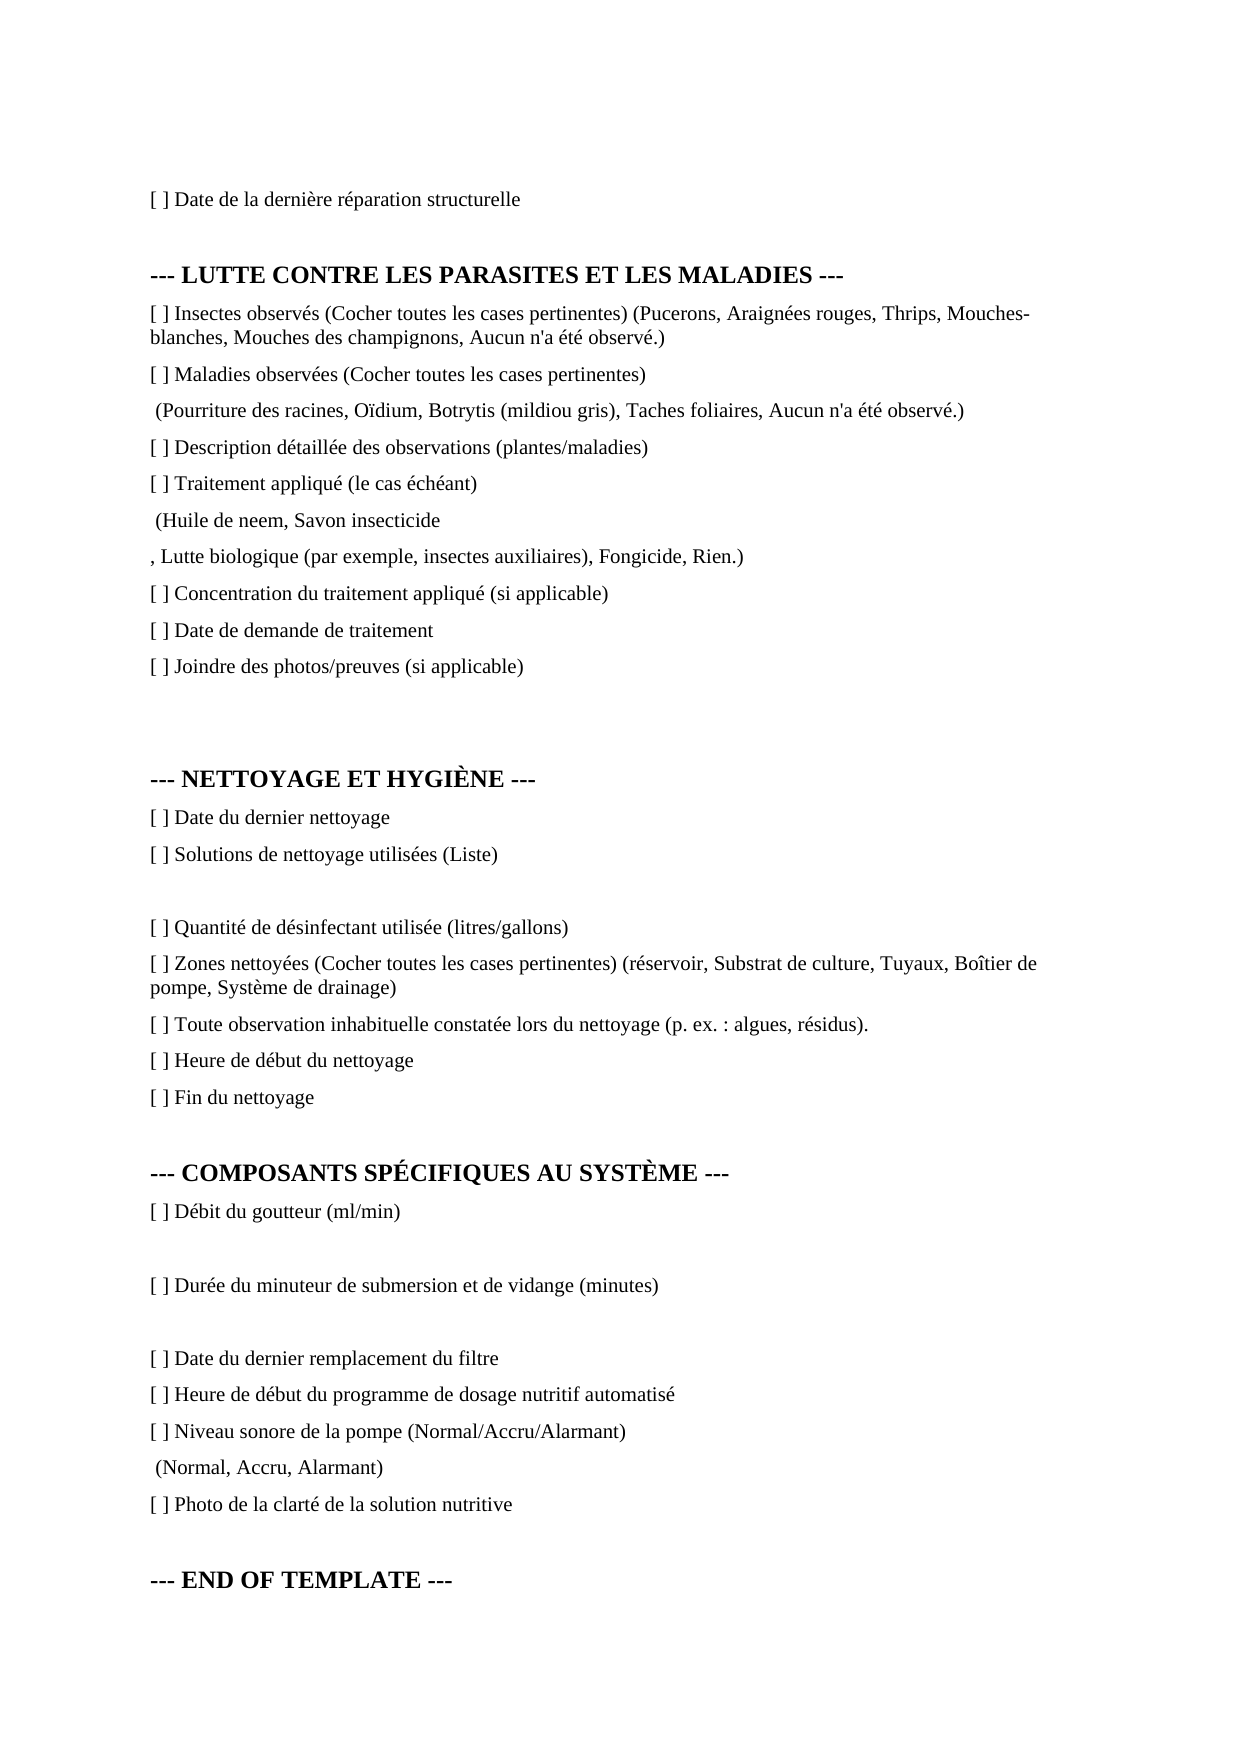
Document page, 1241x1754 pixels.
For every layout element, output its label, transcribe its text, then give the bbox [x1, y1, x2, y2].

text [ ] Solutions de nettoyage utilisées (Liste) [150, 842, 1090, 866]
text [ ] Joindre des photos/preuves (si applicable) [150, 654, 1090, 678]
text [ ] Date de la dernière réparation structurelle [150, 187, 1090, 211]
text [ ] Débit du goutteur (ml/min) [150, 1199, 1090, 1223]
text (Normal, Accru, Alarmant) [150, 1455, 1090, 1479]
text [ ] Heure de début du programme de dosage nutritif automatisé [150, 1382, 1090, 1406]
text --- NETTOYAGE ET HYGIÈNE --- [150, 764, 1090, 792]
text --- END OF TEMPLATE --- [150, 1565, 1090, 1594]
text [ ] Insectes observés (Cocher toutes les cases pertinentes) (Pucerons, Araignées rouges, Thrips, Mouches-blanches, Mouches des champignons, Aucun n'a été observé.) [150, 301, 1090, 349]
text [ ] Traitement appliqué (le cas échéant) [150, 471, 1090, 495]
text [ ] Quantité de désinfectant utilisée (litres/gallons) [150, 915, 1090, 939]
text [ ] Maladies observées (Cocher toutes les cases pertinentes) [150, 362, 1090, 386]
text [ ] Niveau sonore de la pompe (Normal/Accru/Alarmant) [150, 1419, 1090, 1443]
text (Huile de neem, Savon insecticide [150, 508, 1090, 532]
text (Pourriture des racines, Oïdium, Botrytis (mildiou gris), Taches foliaires, Aucun n'a été observé.) [150, 398, 1090, 422]
text [ ] Date de demande de traitement [150, 617, 1090, 642]
text [ ] Fin du nettoyage [150, 1085, 1090, 1109]
text --- LUTTE CONTRE LES PARASITES ET LES MALADIES --- [150, 260, 1090, 288]
text , Lutte biologique (par exemple, insectes auxiliaires), Fongicide, Rien.) [150, 544, 1090, 568]
text [ ] Date du dernier remplacement du filtre [150, 1346, 1090, 1370]
text [ ] Photo de la clarté de la solution nutritive [150, 1492, 1090, 1516]
text [ ] Description détaillée des observations (plantes/maladies) [150, 435, 1090, 459]
text --- COMPOSANTS SPÉCIFIQUES AU SYSTÈME --- [150, 1158, 1090, 1187]
text [ ] Date du dernier nettoyage [150, 805, 1090, 829]
text [ ] Durée du minuteur de submersion et de vidange (minutes) [150, 1272, 1090, 1297]
text [ ] Heure de début du nettoyage [150, 1048, 1090, 1072]
text [ ] Toute observation inhabituelle constatée lors du nettoyage (p. ex. : algues, résidus). [150, 1012, 1090, 1036]
text [ ] Concentration du traitement appliqué (si applicable) [150, 581, 1090, 605]
text [ ] Zones nettoyées (Cocher toutes les cases pertinentes) (réservoir, Substrat de culture, Tuyaux, Boîtier de pompe, Système de drainage) [150, 951, 1090, 999]
